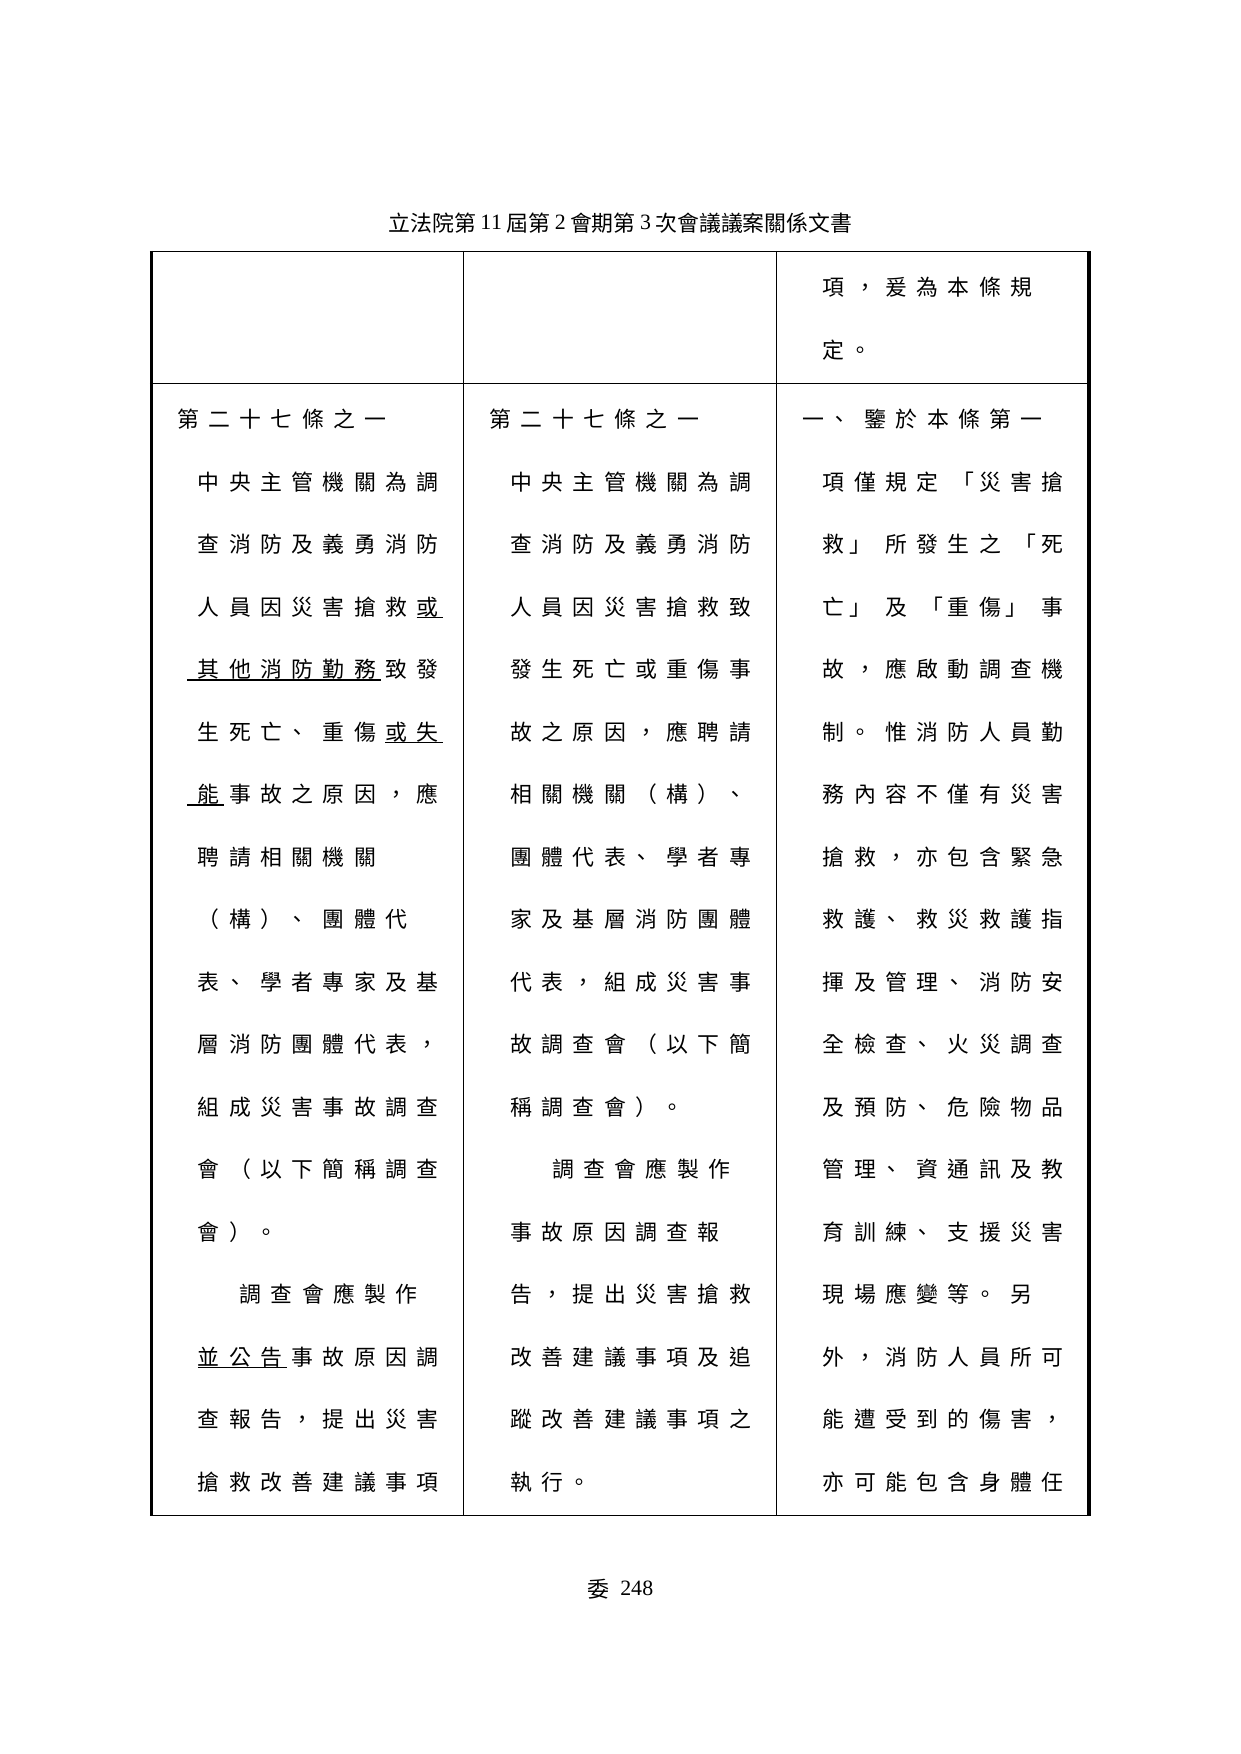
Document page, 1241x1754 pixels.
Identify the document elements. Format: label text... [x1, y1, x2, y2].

table_cell 項，爰為本條規定。 [777, 252, 1087, 383]
table_cell 第二十七條之一 中央主管機關為調查消防及義勇消防人員因災害搶救致發生死亡或重傷事故之原因，應聘請相關機關（構）、團體代表、學者專家及基層消防團體代表，組成災害事故調查會（以下簡稱調查會）。 調查會應製作事故原因調查報告，提出災害搶救改善建議事項及追蹤改善建議事項之執行。 [464, 384, 776, 1514]
table_cell [464, 252, 776, 383]
table_cell 一、鑒於本條第一項僅規定「災害搶救」所發生之「死亡」及「重傷」事故，應啟動調查機制。惟消防人員勤務內容不僅有災害搶救，亦包含緊急救護、救災救護指揮及管理、消防安全檢查、火災調查及預防、危險物品管理、資通訊及教育訓練、支援災害現場應變等。另外，消防人員所可能遭受到的傷害，亦可能包含身體任 [777, 384, 1087, 1514]
table_cell 第二十七條之一 中央主管機關為調查消防及義勇消防人員因災害搶救或其他消防勤務致發生死亡、重傷或失能事故之原因，應聘請相關機關（構）、團體代表、學者專家及基層消防團體代表，組成災害事故調查會（以下簡稱調查會）。 調查會應製作並公告事故原因調查報告，提出災害搶救改善建議事項 [153, 384, 463, 1514]
table_cell [153, 252, 463, 383]
